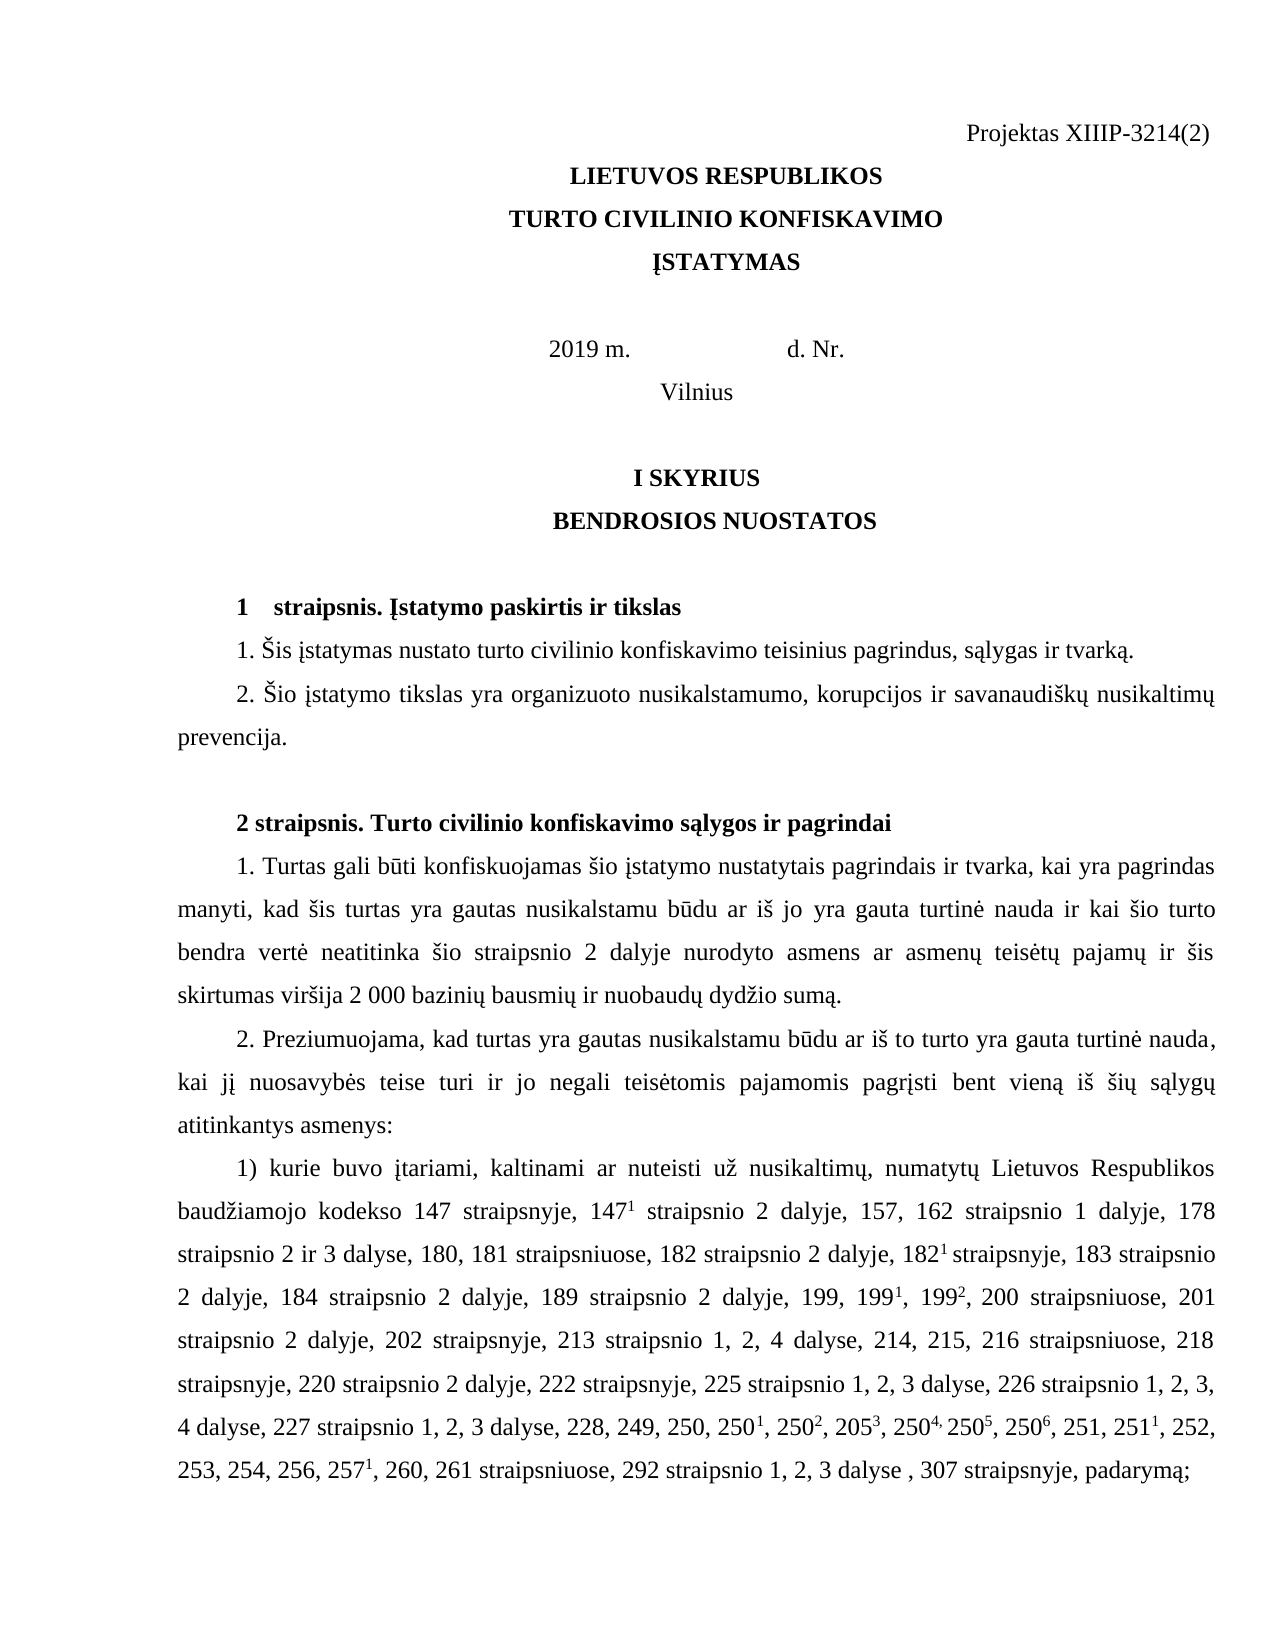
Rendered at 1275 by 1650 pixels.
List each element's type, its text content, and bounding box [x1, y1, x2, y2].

text LIETUVOS RESPUBLIKOS [177, 161, 1216, 190]
text 1) kurie buvo įtariami, kaltinami ar nuteisti už nusikaltimų, numatytų Lietuvos Respublikos baudžiamojo kodekso 147 straipsnyje, 1471 straipsnio 2 dalyje, 157, 162 straipsnio 1 dalyje, 178 straipsnio 2 ir 3 dalyse, 180, 181 straipsniuose, 182 straipsnio 2 dalyje, 1821 straipsnyje, 183 straipsnio 2 dalyje, 184 straipsnio 2 dalyje, 189 straipsnio 2 dalyje, 199, 1991, 1992, 200 straipsniuose, 201 straipsnio 2 dalyje, 202 straipsnyje, 213 straipsnio 1, 2, 4 dalyse, 214, 215, 216 straipsniuose, 218 straipsnyje, 220 straipsnio 2 dalyje, 222 straipsnyje, 225 straipsnio 1, 2, 3 dalyse, 226 straipsnio 1, 2, 3, 4 dalyse, 227 straipsnio 1, 2, 3 dalyse, 228, 249, 250, 2501, 2502, 2053, 2504, 2505, 2506, 251, 2511, 252, 253, 254, 256, 2571, 260, 261 straipsniuose, 292 straipsnio 1, 2, 3 dalyse , 307 straipsnyje, padarymą; [177, 1153, 1216, 1484]
text 2019 m. d. Nr. [177, 334, 1216, 362]
text 1. Turtas gali būti konfiskuojamas šio įstatymo nustatytais pagrindais ir tvarka, kai yra pagrindas manyti, kad šis turtas yra gautas nusikalstamu būdu ar iš jo yra gauta turtinė nauda ir kai šio turto bendra vertė neatitinka šio straipsnio 2 dalyje nurodyto asmens ar asmenų teisėtų pajamų ir šis skirtumas viršija 2 000 bazinių bausmių ir nuobaudų dydžio sumą. [177, 851, 1216, 1009]
text TURTO CIVILINIO KONFISKAVIMO [177, 204, 1216, 233]
text Vilnius [177, 377, 1216, 406]
text 2. Preziumuojama, kad turtas yra gautas nusikalstamu būdu ar iš to turto yra gauta turtinė nauda, kai jį nuosavybės teise turi ir jo negali teisėtomis pajamomis pagrįsti bent vieną iš šių sąlygų atitinkantys asmenys: [177, 1024, 1216, 1139]
text 1. Šis įstatymas nustato turto civilinio konfiskavimo teisinius pagrindus, sąlygas ir tvarką. [177, 636, 1216, 664]
text BENDROSIOS NUOSTATOS [177, 506, 1216, 535]
text 1 straipsnis. Įstatymo paskirtis ir tikslas [236, 592, 1216, 621]
text I SKYRIUS [177, 463, 1216, 492]
text 2 straipsnis. Turto civilinio konfiskavimo sąlygos ir pagrindai [236, 808, 1216, 837]
text Projektas XIIIP-3214(2) [177, 118, 1216, 147]
text 2. Šio įstatymo tikslas yra organizuoto nusikalstamumo, korupcijos ir savanaudiškų nusikaltimų prevencija. [177, 679, 1216, 751]
text ĮSTATYMAS [177, 247, 1216, 276]
